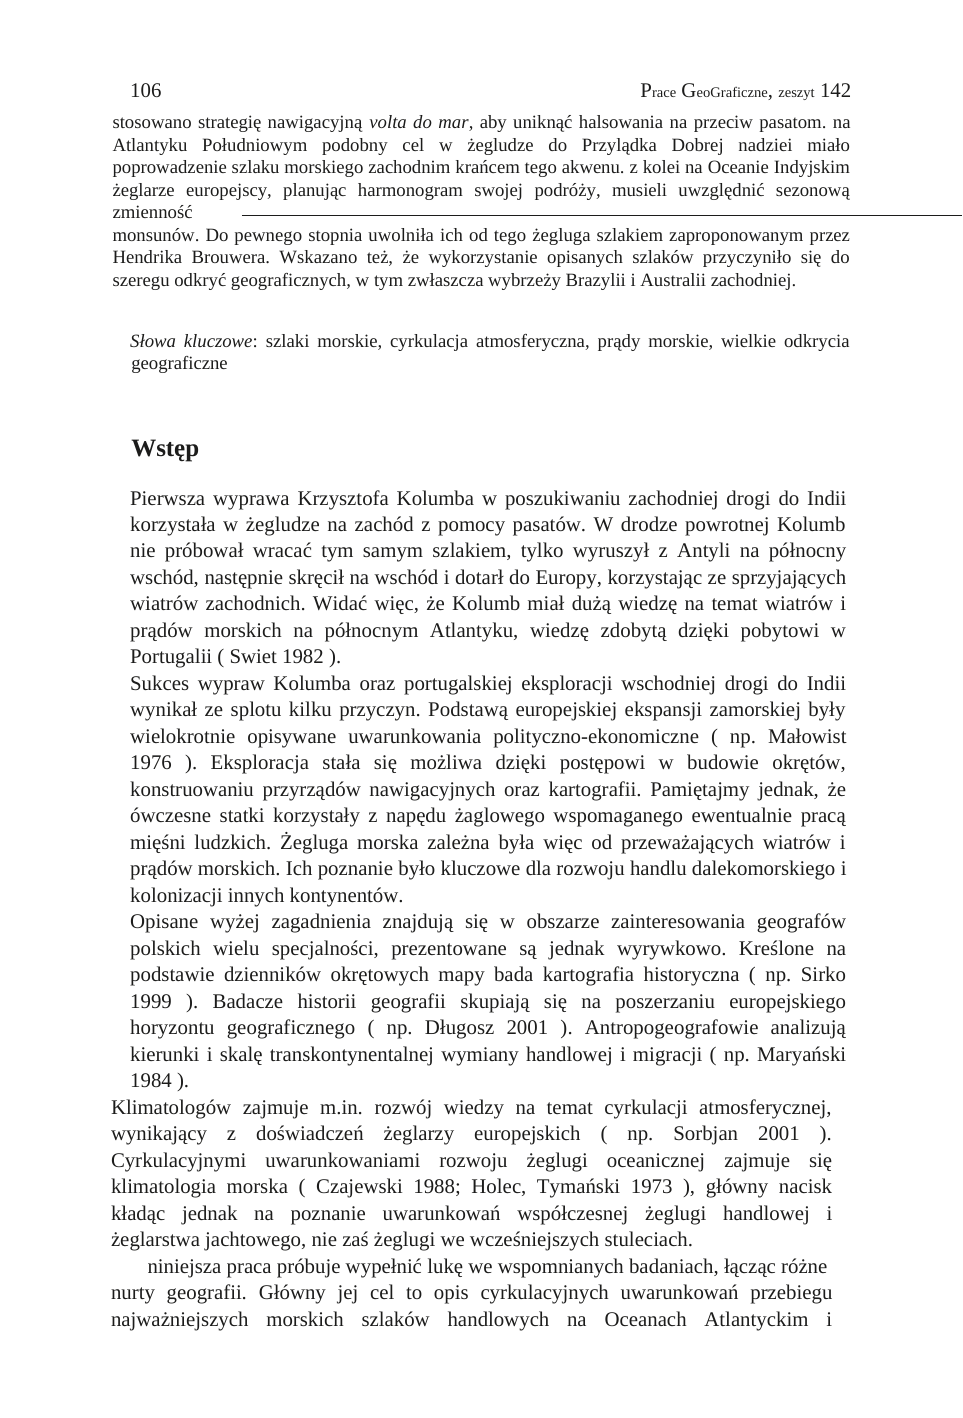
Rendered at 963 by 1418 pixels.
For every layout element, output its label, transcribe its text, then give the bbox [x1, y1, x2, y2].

text niniejsza praca próbuje wypełnić lukę we wspomnianych badaniach, łącząc różne [112, 1254, 833, 1278]
subtitle Wstęp [131, 433, 851, 462]
text Klimatologów zajmuje m.in. rozwój wiedzy na temat cyrkulacji atmosferycznej, wynikający z doświadczeń żeglarzy europejskich ( np. Sorbjan 2001 ). Cyrkulacyjnymi uwarunkowaniami rozwoju żeglugi oceanicznej zajmuje się klimatologia morska ( Czajewski 1988; Holec, Tymański 1973 ), główny nacisk kładąc jednak na poznanie uwarunkowań współczesnej żeglugi handlowej i żeglarstwa jachtowego, nie zaś żeglugi we wcześniejszych stuleciach. [111, 1095, 833, 1251]
text Słowa kluczowe: szlaki morskie, cyrkulacja atmosferyczna, prądy morskie, wielkie odkrycia geograficzne [130, 330, 851, 374]
text nurty geografii. Główny jej cel to opis cyrkulacyjnych uwarunkowań przebiegu najważniejszych morskich szlaków handlowych na Oceanach Atlantyckim i [111, 1280, 833, 1331]
text stosowano strategię nawigacyjną volta do mar, aby uniknąć halsowania na przeciw pasatom. na Atlantyku Południowym podobny cel w żegludze do Przylądka Dobrej nadziei miało poprowadzenie szlaku morskiego zachodnim krańcem tego akwenu. z kolei na Oceanie Indyjskim żeglarze europejscy, planując harmonogram swojej podróży, musieli uwzględnić sezonową zmienność monsunów. Do pewnego stopnia uwolniła ich od tego żegluga szlakiem zaproponowanym przez Hendrika Brouwera. Wskazano też, że wykorzystanie opisanych szlaków przyczyniło się do szeregu odkryć geograficznych, w tym zwłaszcza wybrzeży Brazylii i Australii zachodniej. [111, 111, 851, 291]
text Pierwsza wyprawa Krzysztofa Kolumba w poszukiwaniu zachodniej drogi do Indii korzystała w żegludze na zachód z pomocy pasatów. W drodze powrotnej Kolumb nie próbował wracać tym samym szlakiem, tylko wyruszył z Antyli na północny wschód, następnie skręcił na wschód i dotarł do Europy, korzystając ze sprzyjających wiatrów zachodnich. Widać więc, że Kolumb miał dużą wiedzę na temat wiatrów i prądów morskich na północnym Atlantyku, wiedzę zdobytą dzięki pobytowi w Portugalii ( Swiet 1982 ). [130, 485, 847, 668]
text Sukces wypraw Kolumba oraz portugalskiej eksploracji wschodniej drogi do Indii wynikał ze splotu kilku przyczyn. Podstawą europejskiej ekspansji zamorskiej były wielokrotnie opisywane uwarunkowania polityczno-ekonomiczne ( np. Małowist 1976 ). Eksploracja stała się możliwa dzięki postępowi w budowie okrętów, konstruowaniu przyrządów nawigacyjnych oraz kartografii. Pamiętajmy jednak, że ówczesne statki korzystały z napędu żaglowego wspomaganego ewentualnie pracą mięśni ludzkich. Żegluga morska zależna była więc od przeważających wiatrów i prądów morskich. Ich poznanie było kluczowe dla rozwoju handlu dalekomorskiego i kolonizacji innych kontynentów. [130, 671, 847, 907]
text Opisane wyżej zagadnienia znajdują się w obszarze zainteresowania geografów polskich wielu specjalności, prezentowane są jednak wyrywkowo. Kreślone na podstawie dzienników okrętowych mapy bada kartografia historyczna ( np. Sirko 1999 ). Badacze historii geografii skupiają się na poszerzaniu europejskiego horyzontu geograficznego ( np. Długosz 2001 ). Antropogeografowie analizują kierunki i skalę transkontynentalnej wymiany handlowej i migracji ( np. Maryański 1984 ). [130, 909, 847, 1092]
